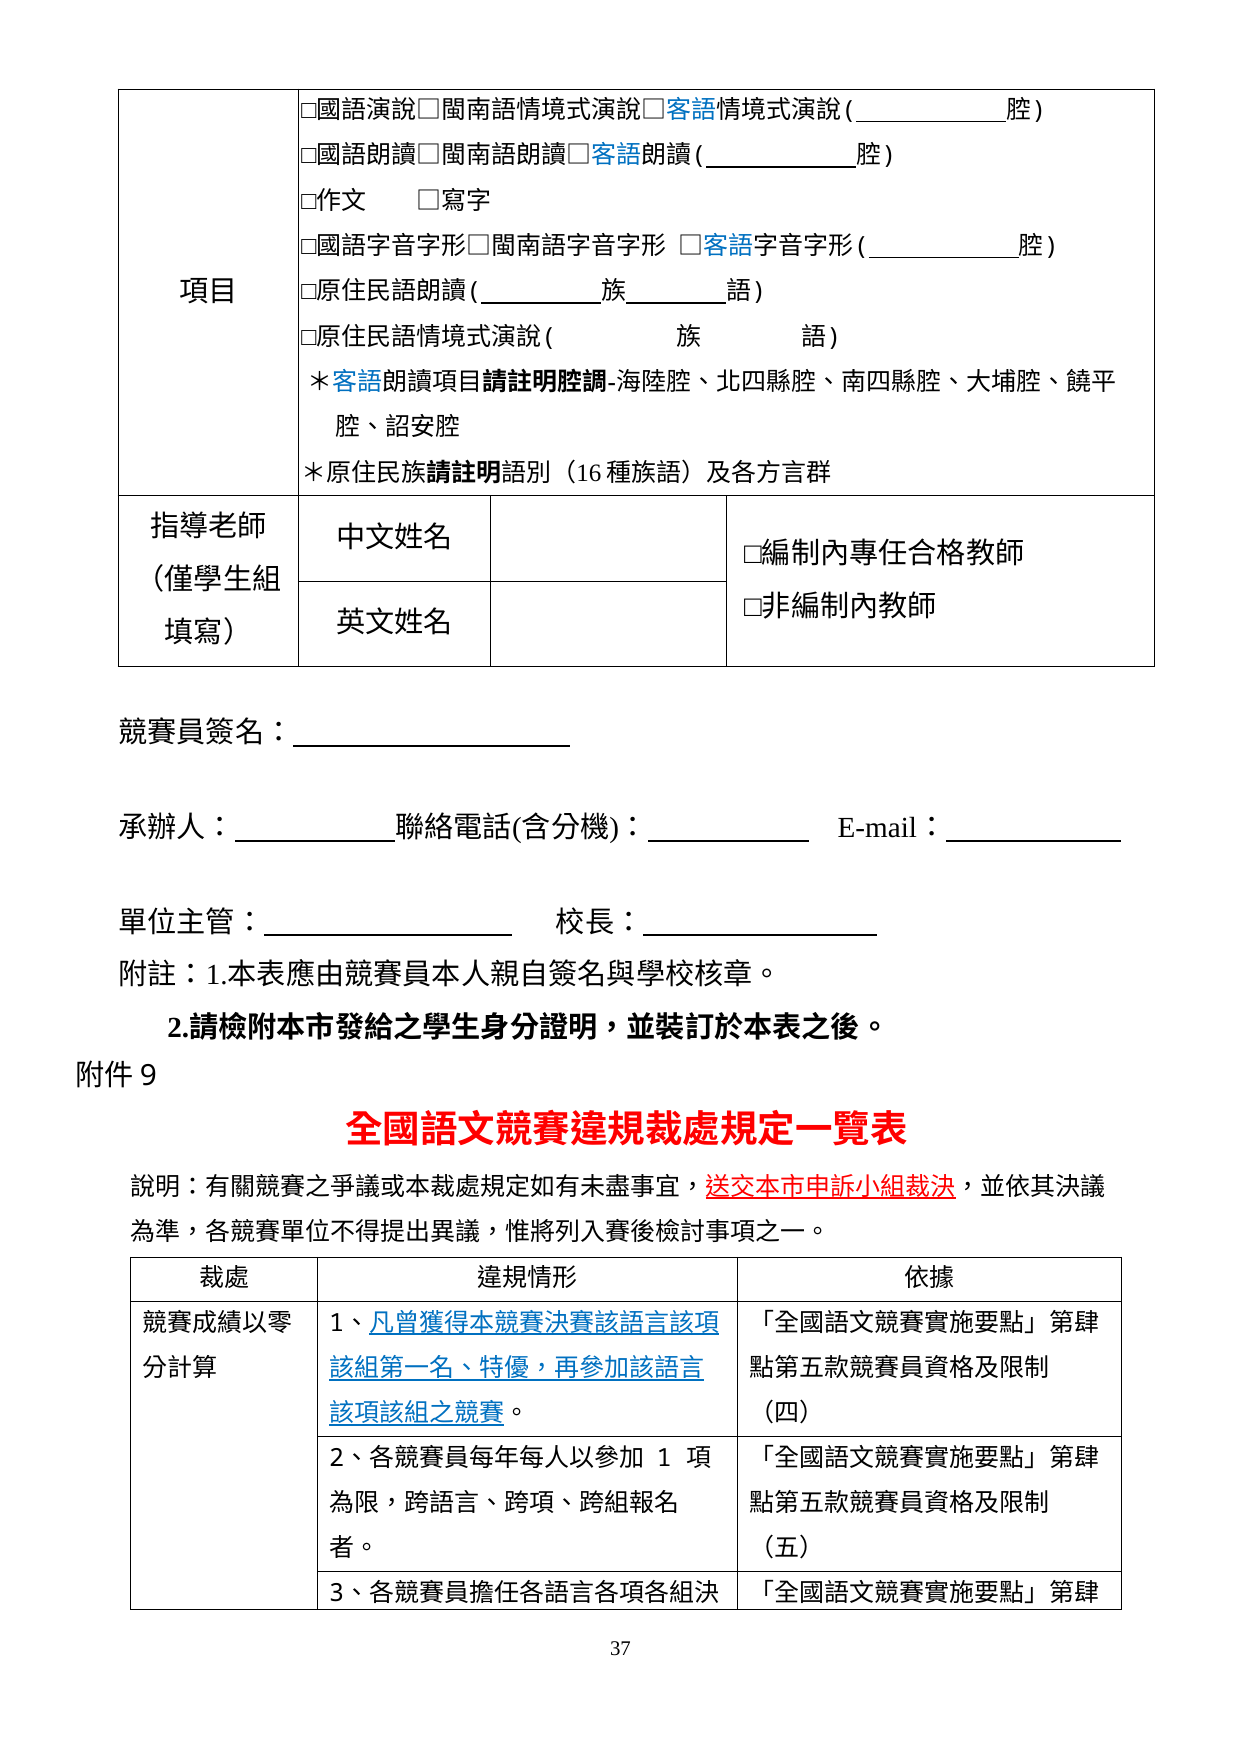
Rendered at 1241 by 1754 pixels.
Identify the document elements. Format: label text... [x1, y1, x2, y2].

table_cell 項目 [119, 90, 298, 495]
table_cell 指導老師 （僅學生組填寫） [119, 496, 298, 666]
text 競賽員簽名： [118, 709, 1122, 751]
text 附件9 [75, 1051, 196, 1094]
table_cell 3、各競賽員擔任各語言各項各組決 [318, 1572, 737, 1608]
text 單位主管： 校長： [118, 898, 1122, 940]
table_header 違規情形 [318, 1258, 737, 1301]
table_cell 英文姓名 [299, 582, 490, 666]
table_cell 「全國語文競賽實施要點」第肆 [738, 1572, 1121, 1608]
table_cell 競賽成績以零分計算 [131, 1302, 317, 1608]
table_cell 「全國語文競賽實施要點」第肆點第五款競賽員資格及限制（四） [738, 1302, 1121, 1436]
table_cell 中文姓名 [299, 496, 490, 581]
text 全國語文競賽違規裁處規定一覽表 [60, 1044, 1122, 1153]
table_cell 1、凡曾獲得本競賽決賽該語言該項該組第一名、特優，再參加該語言該項該組之競賽。 [318, 1302, 737, 1436]
table_header 裁處 [131, 1258, 317, 1301]
table_cell □國語演說□閩南語情境式演說□客語情境式演說( 腔) □國語朗讀□閩南語朗讀□客語朗讀( 腔) □作文 □寫字 □國語字音字形□閩南語字音字形 □客語字音字形( 腔) □原住民語朗讀( 族 語) □原住民語情境式演說( 族 語) ＊客語朗讀項目請註明腔調-海陸腔、北四縣腔、南四縣腔、大埔腔、饒平腔、詔安腔 ＊原住民族請註明語別（16種族語）及各方言群 [299, 90, 1154, 495]
text 承辦人： 聯絡電話(含分機)： E-mail： [118, 803, 1122, 846]
table_cell [491, 496, 726, 581]
text 2.請檢附本市發給之學生身分證明，並裝訂於本表之後。 [131, 1004, 1122, 1046]
table_cell 「全國語文競賽實施要點」第肆點第五款競賽員資格及限制（五） [738, 1437, 1121, 1571]
text 附註：1.本表應由競賽員本人親自簽名與學校核章。 [118, 951, 1164, 993]
table_cell □編制內專任合格教師 □非編制內教師 [727, 496, 1154, 666]
table_header 依據 [738, 1258, 1121, 1301]
table_cell 2、各競賽員每年每人以參加 1 項為限，跨語言、跨項、跨組報名者。 [318, 1437, 737, 1571]
table_cell [491, 582, 726, 666]
text 說明：有關競賽之爭議或本裁處規定如有未盡事宜，送交本市申訴小組裁決，並依其決議為準，各競賽單位不得提出異議，惟將列入賽後檢討事項之一。 [131, 1166, 1122, 1248]
